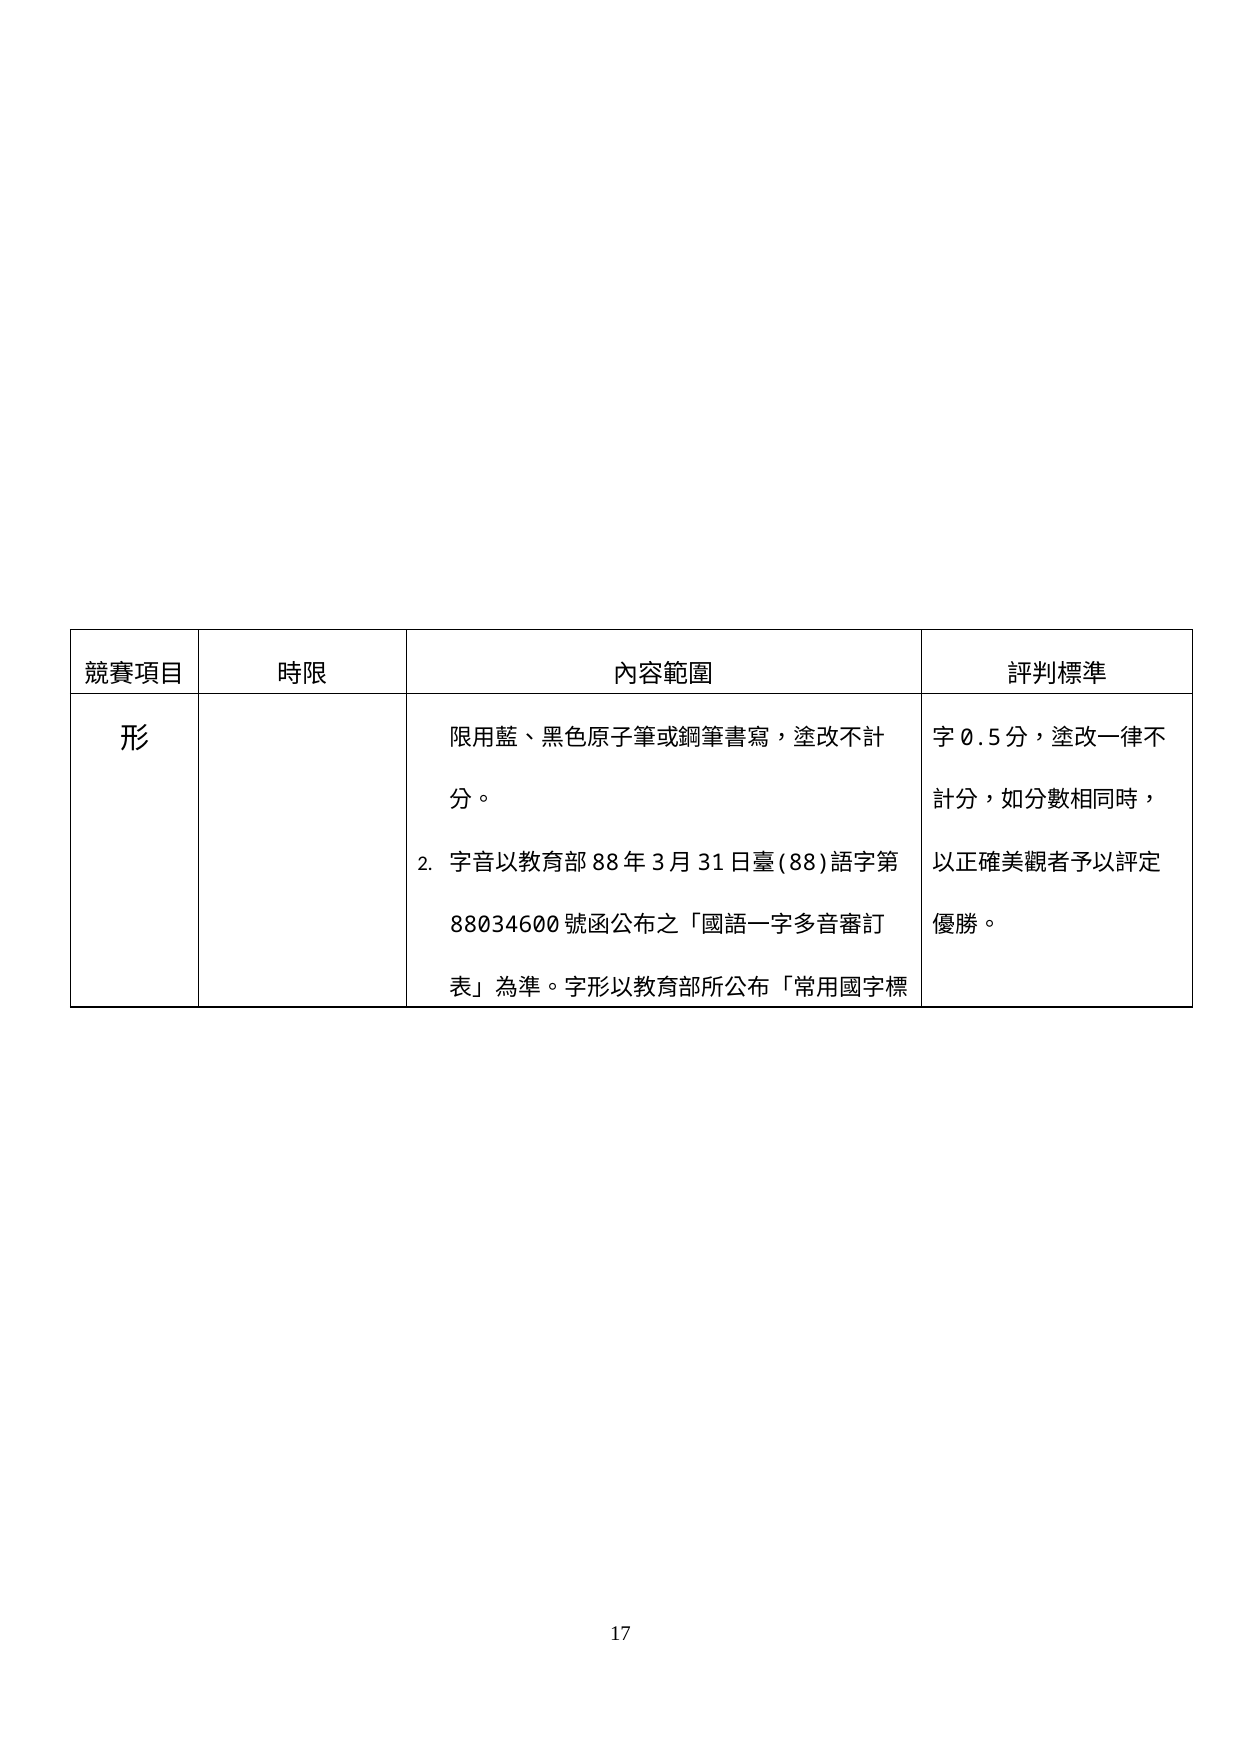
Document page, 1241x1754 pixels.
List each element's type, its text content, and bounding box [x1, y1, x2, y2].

table_cell 字0.5分，塗改一律不計分，如分數相同時，以正確美觀者予以評定優勝。 [922, 694, 1192, 1006]
table_header 評判標準 [922, 630, 1192, 693]
table_cell 限用藍、黑色原子筆或鋼筆書寫，塗改不計分。 字音以教育部88年3月31日臺(88)語字第88034600號函公布之「國語一字多音審訂表」為準。字形以教育部所公布「常用國字標 [407, 694, 921, 1006]
table_header 時限 [199, 630, 406, 693]
table_header 競賽項目 [71, 630, 198, 693]
table_header 內容範圍 [407, 630, 921, 693]
table_cell [199, 694, 406, 1006]
table_cell 形 [71, 694, 198, 1006]
